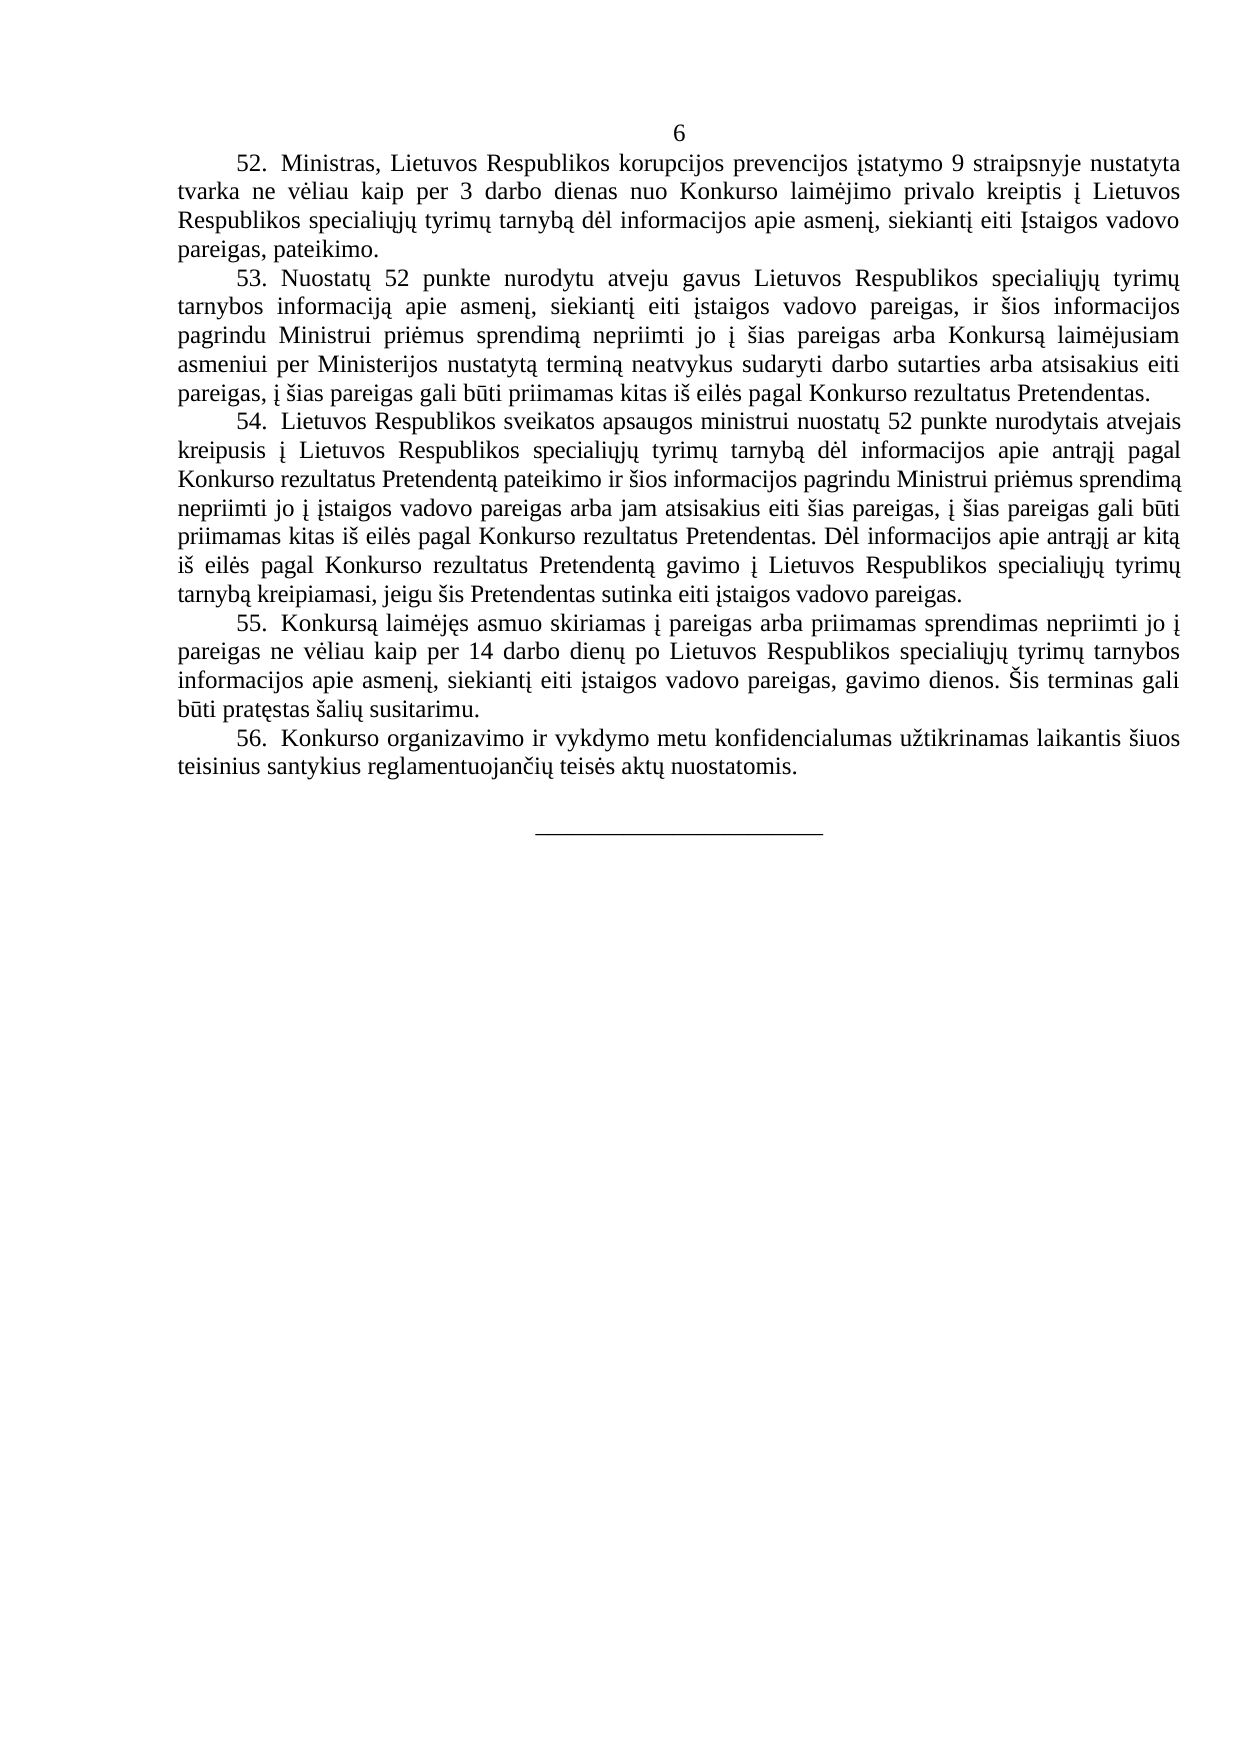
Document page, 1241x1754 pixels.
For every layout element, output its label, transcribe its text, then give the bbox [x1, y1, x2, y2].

text 54. Lietuvos Respublikos sveikatos apsaugos ministrui nuostatų 52 punkte nurodytais atvejais kreipusis į Lietuvos Respublikos specialiųjų tyrimų tarnybą dėl informacijos apie antrąjį pagal Konkurso rezultatus Pretendentą pateikimo ir šios informacijos pagrindu Ministrui priėmus sprendimą nepriimti jo į įstaigos vadovo pareigas arba jam atsisakius eiti šias pareigas, į šias pareigas gali būti priimamas kitas iš eilės pagal Konkurso rezultatus Pretendentas. Dėl informacijos apie antrąjį ar kitą iš eilės pagal Konkurso rezultatus Pretendentą gavimo į Lietuvos Respublikos specialiųjų tyrimų tarnybą kreipiamasi, jeigu šis Pretendentas sutinka eiti įstaigos vadovo pareigas. [177, 406, 1181, 608]
text 56. Konkurso organizavimo ir vykdymo metu konfidencialumas užtikrinamas laikantis šiuos teisinius santykius reglamentuojančių teisės aktų nuostatomis. [177, 723, 1181, 780]
text 52. Ministras, Lietuvos Respublikos korupcijos prevencijos įstatymo 9 straipsnyje nustatyta tvarka ne vėliau kaip per 3 darbo dienas nuo Konkurso laimėjimo privalo kreiptis į Lietuvos Respublikos specialiųjų tyrimų tarnybą dėl informacijos apie asmenį, siekiantį eiti Įstaigos vadovo pareigas, pateikimo. [177, 148, 1181, 263]
text 53. Nuostatų 52 punkte nurodytu atveju gavus Lietuvos Respublikos specialiųjų tyrimų tarnybos informaciją apie asmenį, siekiantį eiti įstaigos vadovo pareigas, ir šios informacijos pagrindu Ministrui priėmus sprendimą nepriimti jo į šias pareigas arba Konkursą laimėjusiam asmeniui per Ministerijos nustatytą terminą neatvykus sudaryti darbo sutarties arba atsisakius eiti pareigas, į šias pareigas gali būti priimamas kitas iš eilės pagal Konkurso rezultatus Pretendentas. [177, 263, 1181, 406]
text _______________________ [177, 809, 1181, 838]
text 55. Konkursą laimėjęs asmuo skiriamas į pareigas arba priimamas sprendimas nepriimti jo į pareigas ne vėliau kaip per 14 darbo dienų po Lietuvos Respublikos specialiųjų tyrimų tarnybos informacijos apie asmenį, siekiantį eiti įstaigos vadovo pareigas, gavimo dienos. Šis terminas gali būti pratęstas šalių susitarimu. [177, 608, 1181, 723]
